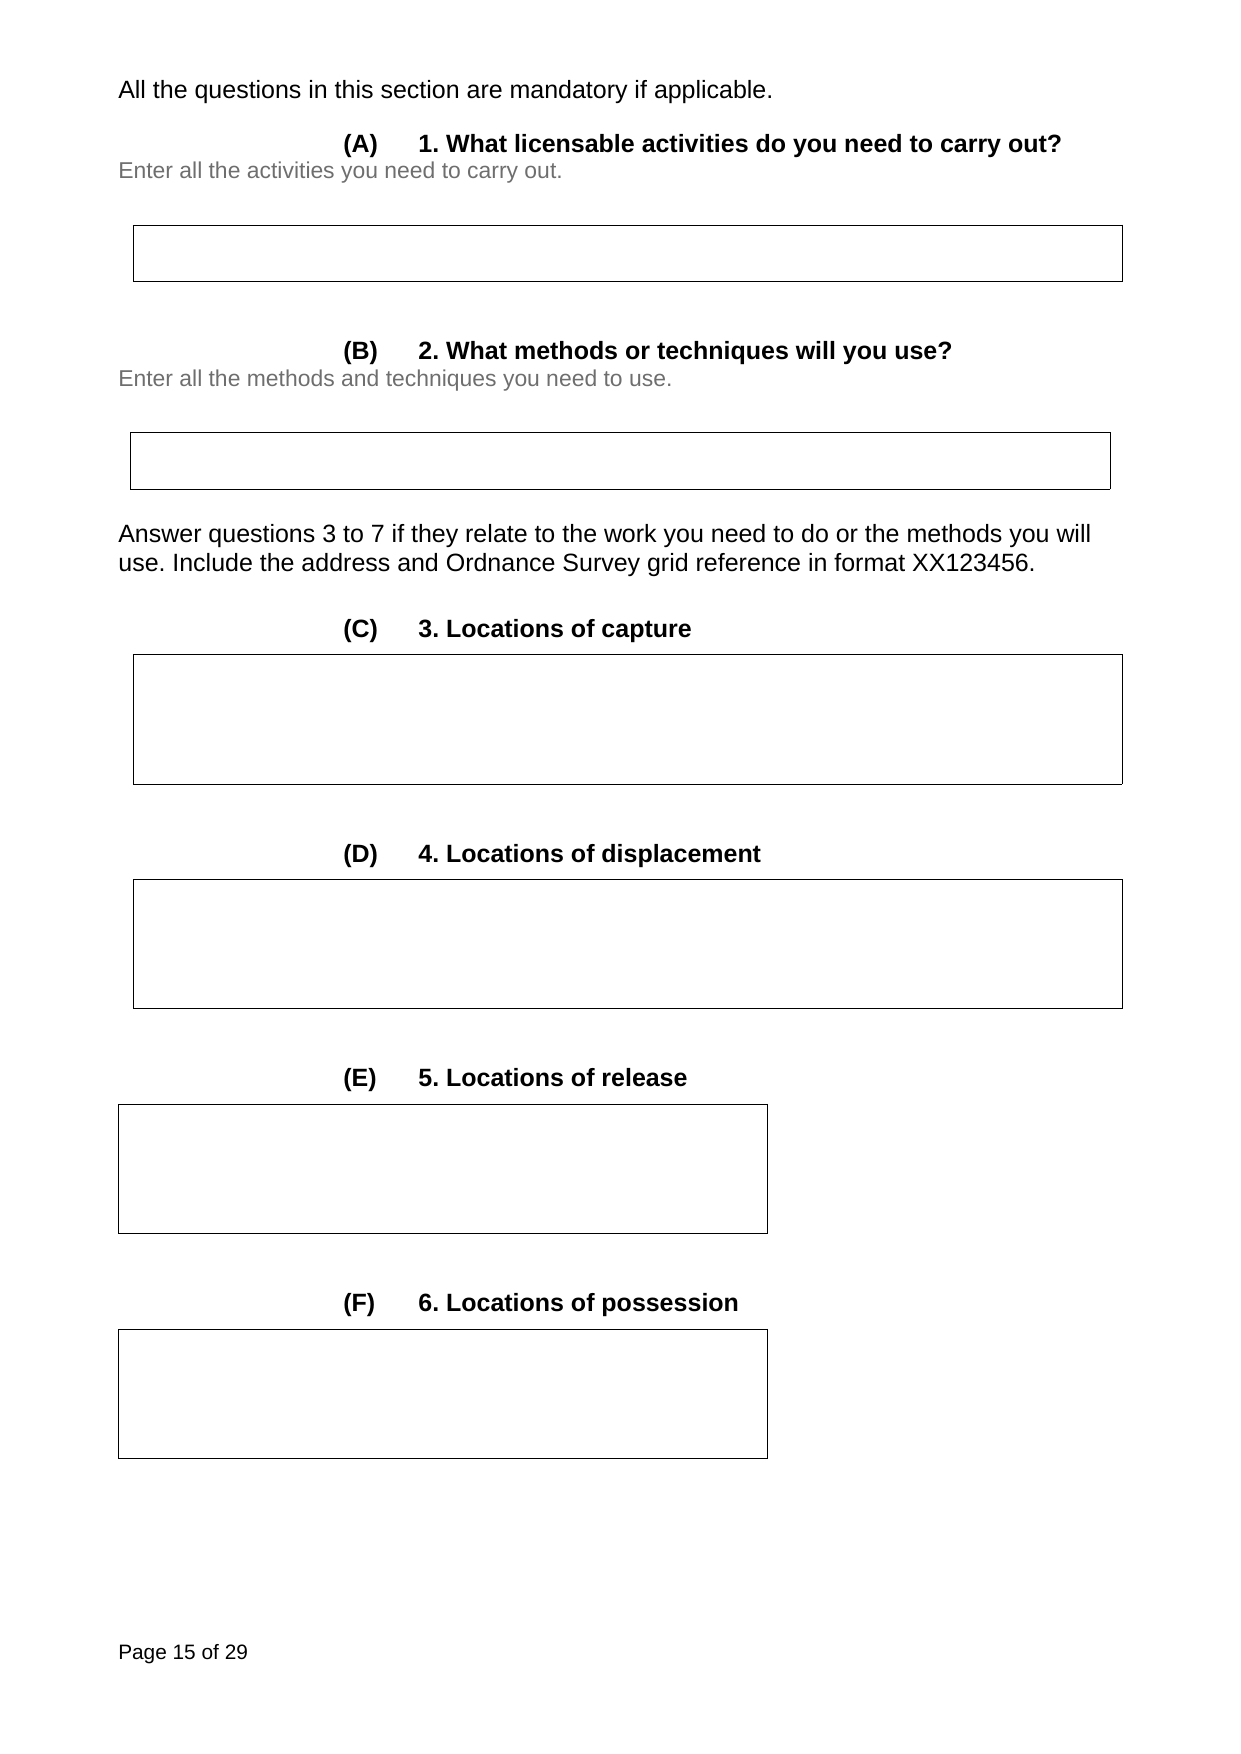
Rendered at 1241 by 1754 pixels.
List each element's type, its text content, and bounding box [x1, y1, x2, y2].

text Enter all the methods and techniques you need to use. [118, 365, 1122, 391]
subtitle 6. Locations of possession [343, 1288, 1122, 1317]
text All the questions in this section are mandatory if applicable. [118, 75, 1122, 104]
subtitle 2. What methods or techniques will you use? [343, 336, 1122, 365]
text Enter all the activities you need to carry out. [118, 157, 1122, 184]
subtitle 3. Locations of capture [343, 614, 1122, 642]
subtitle 4. Locations of displacement [343, 838, 1122, 867]
subtitle 5. Locations of release [343, 1063, 1122, 1092]
text Answer questions 3 to 7 if they relate to the work you need to do or the methods you will use. Include the address and Ordnance Survey grid reference in format XX123456. [118, 519, 1122, 576]
subtitle 1. What licensable activities do you need to carry out? [343, 129, 1122, 157]
